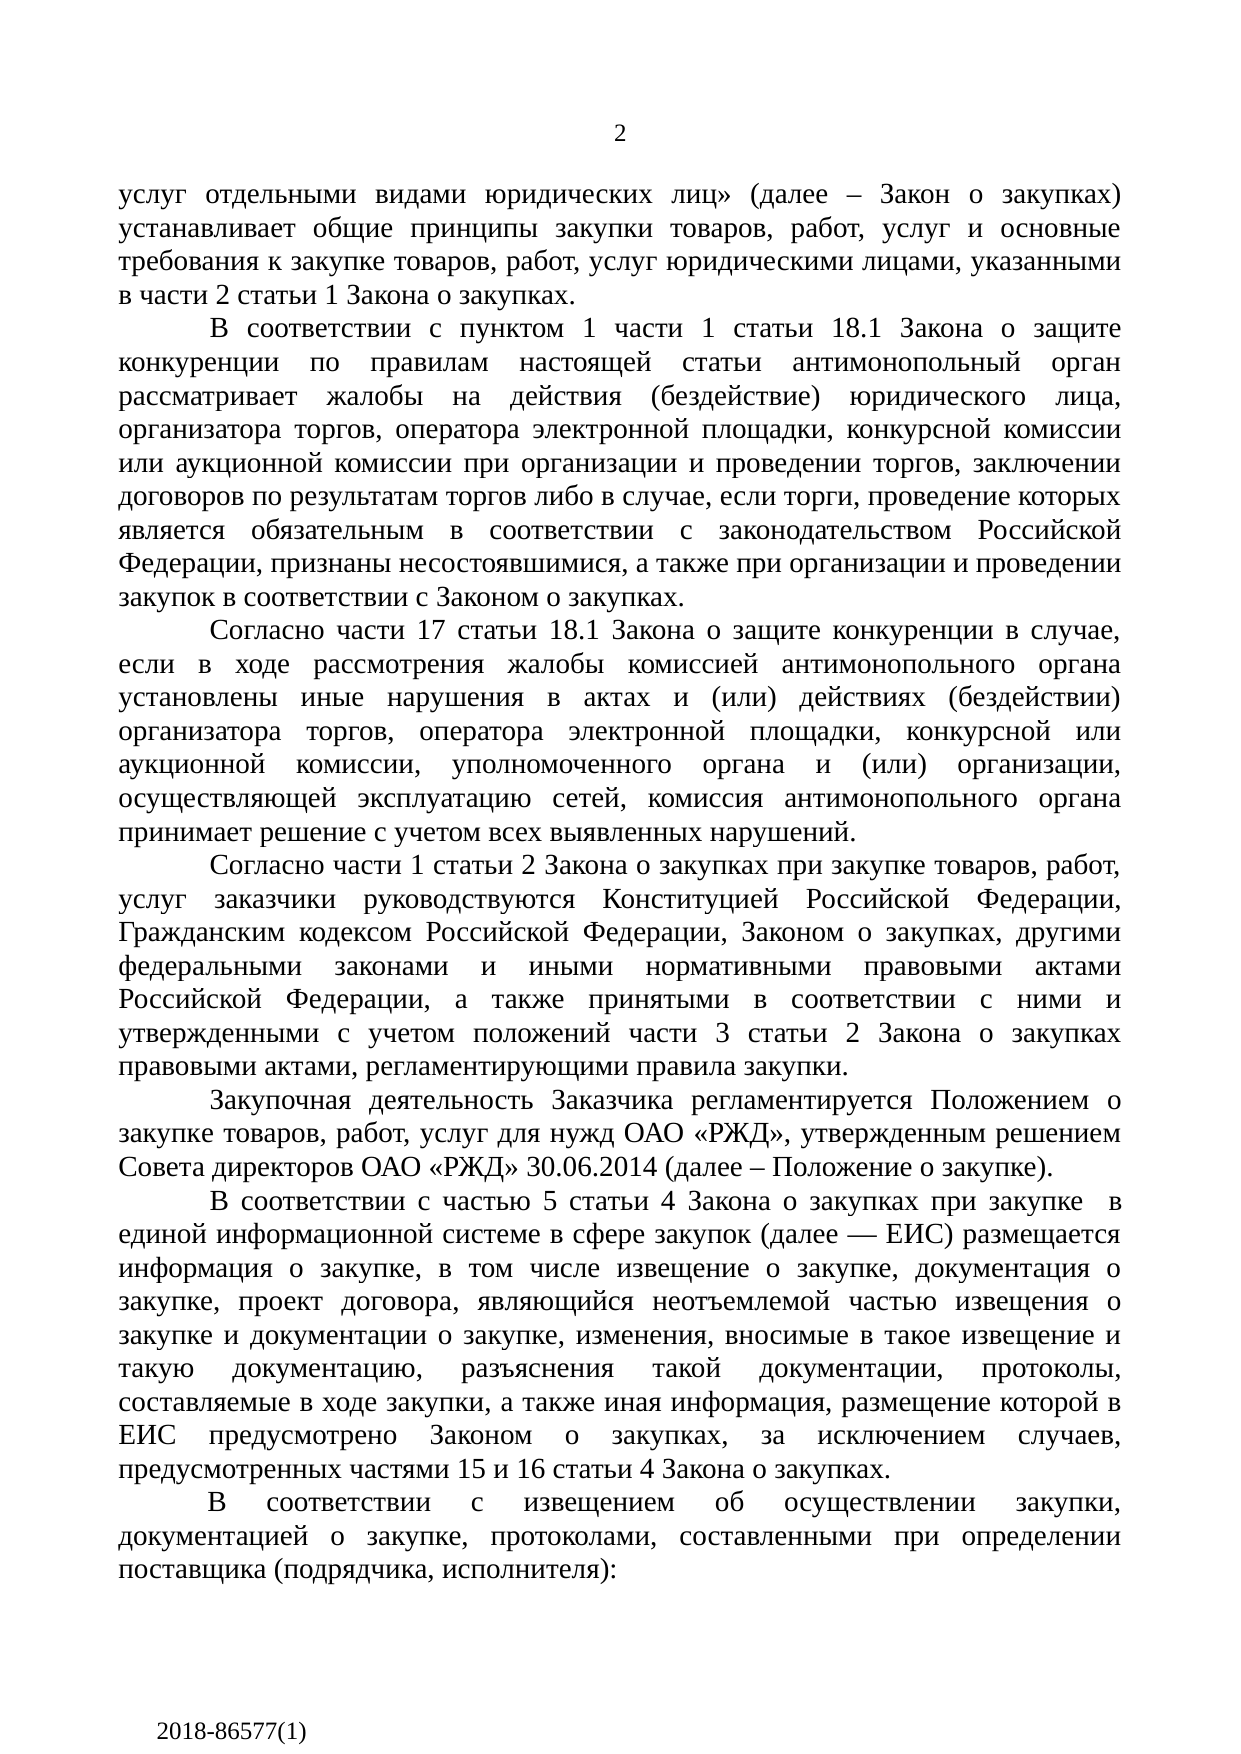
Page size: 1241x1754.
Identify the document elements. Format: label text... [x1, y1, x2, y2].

text Согласно части 17 статьи 18.1 Закона о защите конкуренции в случае, если в ходе рассмотрения жалобы комиссией антимонопольного органа установлены иные нарушения в актах и (или) действиях (бездействии) организатора торгов, оператора электронной площадки, конкурсной или аукционной комиссии, уполномоченного органа и (или) организации, осуществляющей эксплуатацию сетей, комиссия антимонопольного органа принимает решение с учетом всех выявленных нарушений. [118, 612, 1122, 847]
text услуг отдельными видами юридических лиц» (далее – Закон о закупках) устанавливает общие принципы закупки товаров, работ, услуг и основные требования к закупке товаров, работ, услуг юридическими лицами, указанными в части 2 статьи 1 Закона о закупках. [118, 176, 1122, 311]
text Согласно части 1 статьи 2 Закона о закупках при закупке товаров, работ, услуг заказчики руководствуются Конституцией Российской Федерации, Гражданским кодексом Российской Федерации, Законом о закупках, другими федеральными законами и иными нормативными правовыми актами Российской Федерации, а также принятыми в соответствии с ними и утвержденными с учетом положений части 3 статьи 2 Закона о закупках правовыми актами, регламентирующими правила закупки. [118, 847, 1122, 1082]
text В соответствии с пунктом 1 части 1 статьи 18.1 Закона о защите конкуренции по правилам настоящей статьи антимонопольный орган рассматривает жалобы на действия (бездействие) юридического лица, организатора торгов, оператора электронной площадки, конкурсной комиссии или аукционной комиссии при организации и проведении торгов, заключении договоров по результатам торгов либо в случае, если торги, проведение которых является обязательным в соответствии с законодательством Российской Федерации, признаны несостоявшимися, а также при организации и проведении закупок в соответствии с Законом о закупках. [118, 311, 1122, 612]
text Закупочная деятельность Заказчика регламентируется Положением о закупке товаров, работ, услуг для нужд ОАО «РЖД», утвержденным решением Совета директоров ОАО «РЖД» 30.06.2014 (далее – Положение о закупке). [118, 1082, 1122, 1183]
text В соответствии с частью 5 статьи 4 Закона о закупках при закупке в единой информационной системе в сфере закупок (далее — ЕИС) размещается информация о закупке, в том числе извещение о закупке, документация о закупке, проект договора, являющийся неотъемлемой частью извещения о закупке и документации о закупке, изменения, вносимые в такое извещение и такую документацию, разъяснения такой документации, протоколы, составляемые в ходе закупки, а также иная информация, размещение которой в ЕИС предусмотрено Законом о закупках, за исключением случаев, предусмотренных частями 15 и 16 статьи 4 Закона о закупках. [118, 1183, 1122, 1484]
text В соответствии с извещением об осуществлении закупки, документацией о закупке, протоколами, составленными при определении поставщика (подрядчика, исполнителя): [118, 1484, 1122, 1585]
